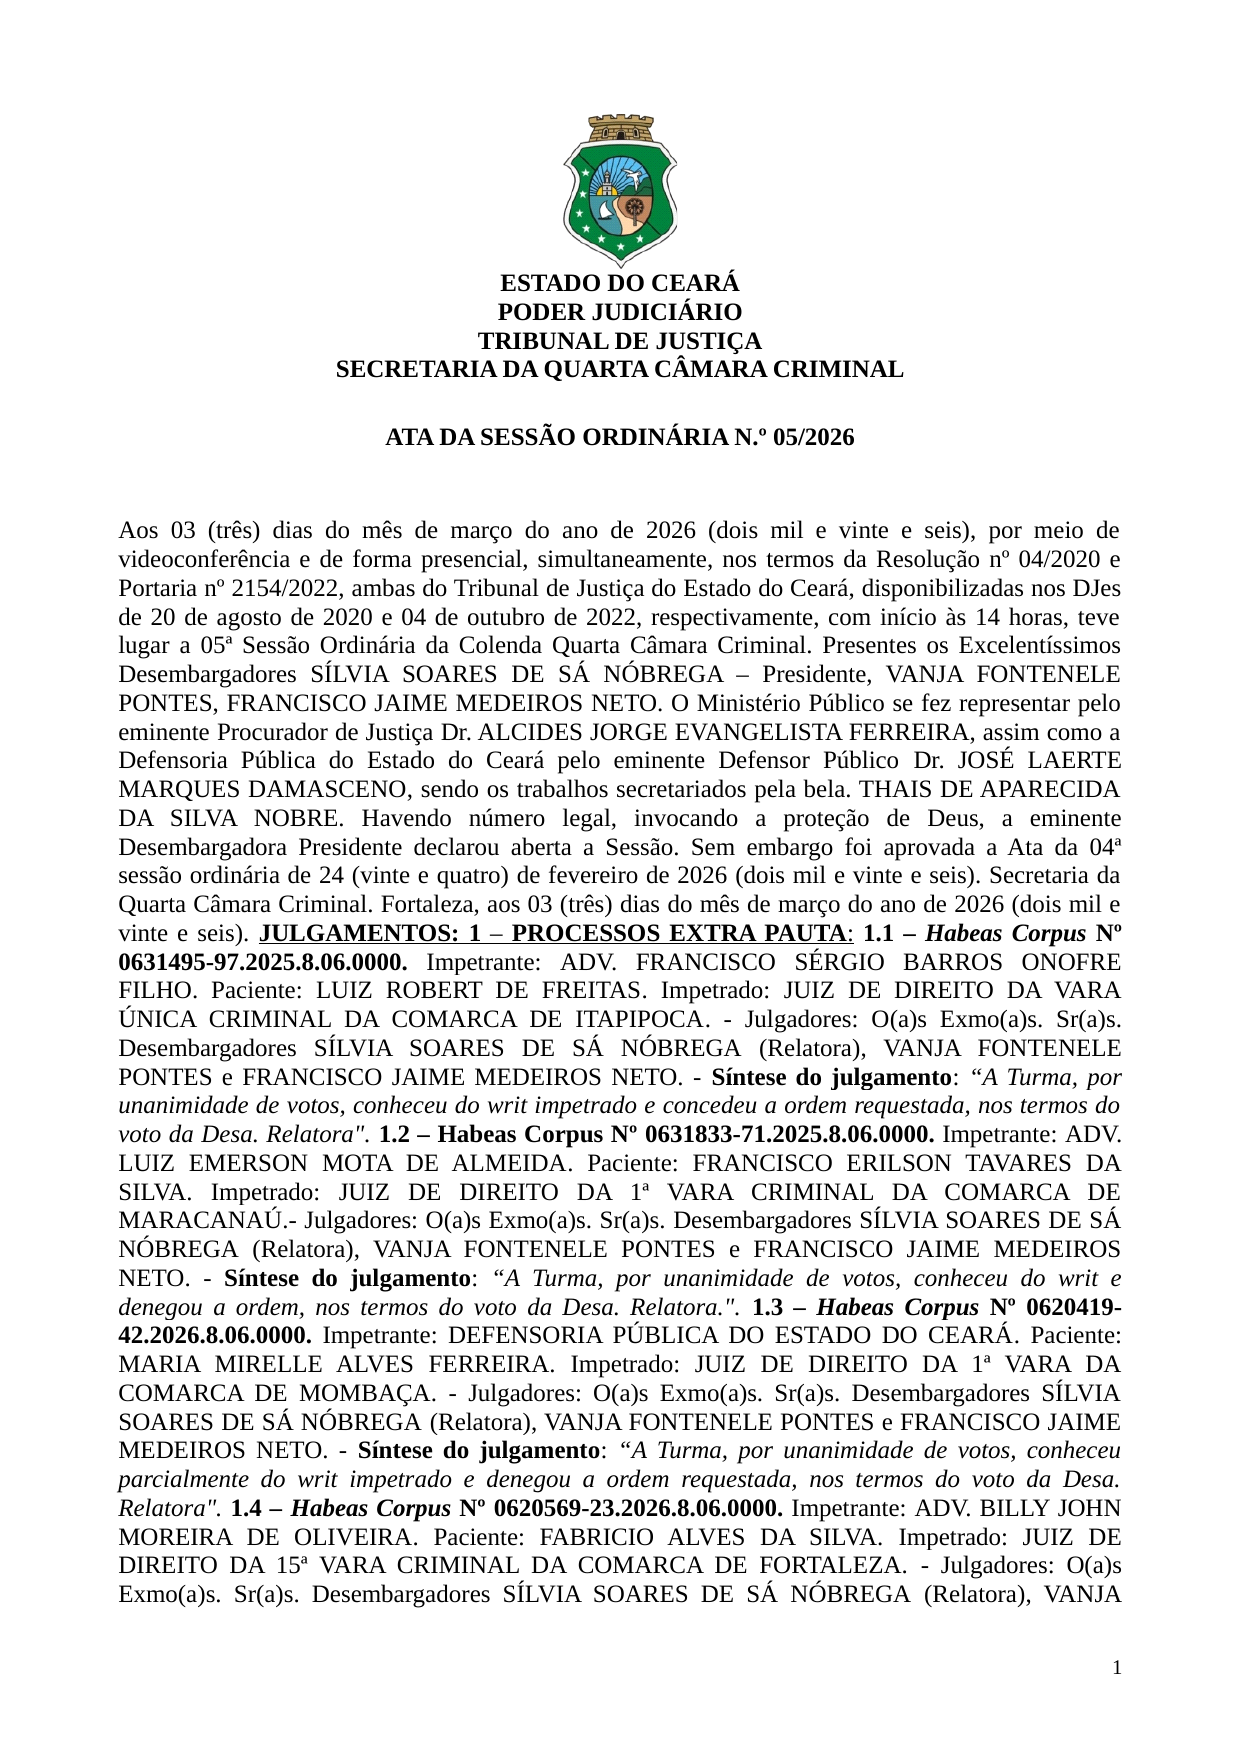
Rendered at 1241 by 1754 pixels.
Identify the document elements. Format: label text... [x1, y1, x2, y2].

text PODER JUDICIÁRIO [118, 297, 1122, 326]
text TRIBUNAL DE JUSTIÇA [118, 326, 1122, 354]
text Aos 03 (três) dias do mês de março do ano de 2026 (dois mil e vinte e seis), por meio de videoconferência e de forma presencial, simultaneamente, nos termos da Resolução nº 04/2020 e Portaria nº 2154/2022, ambas do Tribunal de Justiça do Estado do Ceará, disponibilizadas nos DJes de 20 de agosto de 2020 e 04 de outubro de 2022, respectivamente, com início às 14 horas, teve lugar a 05ª Sessão Ordinária da Colenda Quarta Câmara Criminal. Presentes os Excelentíssimos Desembargadores SÍLVIA SOARES DE SÁ NÓBREGA – Presidente, VANJA FONTENELE PONTES, FRANCISCO JAIME MEDEIROS NETO. O Ministério Público se fez representar pelo eminente Procurador de Justiça Dr. ALCIDES JORGE EVANGELISTA FERREIRA, assim como a Defensoria Pública do Estado do Ceará pelo eminente Defensor Público Dr. JOSÉ LAERTE MARQUES DAMASCENO, sendo os trabalhos secretariados pela bela. THAIS DE APARECIDA DA SILVA NOBRE. Havendo número legal, invocando a proteção de Deus, a eminente Desembargadora Presidente declarou aberta a Sessão. Sem embargo foi aprovada a Ata da 04ª sessão ordinária de 24 (vinte e quatro) de fevereiro de 2026 (dois mil e vinte e seis). Secretaria da Quarta Câmara Criminal. Fortaleza, aos 03 (três) dias do mês de março do ano de 2026 (dois mil e vinte e seis). JULGAMENTOS: 1 – PROCESSOS EXTRA PAUTA: 1.1 – Habeas Corpus Nº 0631495-97.2025.8.06.0000. Impetrante: ADV. FRANCISCO SÉRGIO BARROS ONOFRE FILHO. Paciente: LUIZ ROBERT DE FREITAS. Impetrado: JUIZ DE DIREITO DA VARA ÚNICA CRIMINAL DA COMARCA DE ITAPIPOCA. - Julgadores: O(a)s Exmo(a)s. Sr(a)s. Desembargadores SÍLVIA SOARES DE SÁ NÓBREGA (Relatora), VANJA FONTENELE PONTES e FRANCISCO JAIME MEDEIROS NETO. - Síntese do julgamento: “A Turma, por unanimidade de votos, conheceu do writ impetrado e concedeu a ordem requestada, nos termos do voto da Desa. Relatora". 1.2 – Habeas Corpus Nº 0631833-71.2025.8.06.0000. Impetrante: ADV. LUIZ EMERSON MOTA DE ALMEIDA. Paciente: FRANCISCO ERILSON TAVARES DA SILVA. Impetrado: JUIZ DE DIREITO DA 1ª VARA CRIMINAL DA COMARCA DE MARACANAÚ.- Julgadores: O(a)s Exmo(a)s. Sr(a)s. Desembargadores SÍLVIA SOARES DE SÁ NÓBREGA (Relatora), VANJA FONTENELE PONTES e FRANCISCO JAIME MEDEIROS NETO. - Síntese do julgamento: “A Turma, por unanimidade de votos, conheceu do writ e denegou a ordem, nos termos do voto da Desa. Relatora.". 1.3 – Habeas Corpus Nº 0620419-42.2026.8.06.0000. Impetrante: DEFENSORIA PÚBLICA DO ESTADO DO CEARÁ. Paciente: MARIA MIRELLE ALVES FERREIRA. Impetrado: JUIZ DE DIREITO DA 1ª VARA DA COMARCA DE MOMBAÇA. - Julgadores: O(a)s Exmo(a)s. Sr(a)s. Desembargadores SÍLVIA SOARES DE SÁ NÓBREGA (Relatora), VANJA FONTENELE PONTES e FRANCISCO JAIME MEDEIROS NETO. - Síntese do julgamento: “A Turma, por unanimidade de votos, conheceu parcialmente do writ impetrado e denegou a ordem requestada, nos termos do voto da Desa. Relatora". 1.4 – Habeas Corpus Nº 0620569-23.2026.8.06.0000. Impetrante: ADV. BILLY JOHN MOREIRA DE OLIVEIRA. Paciente: FABRICIO ALVES DA SILVA. Impetrado: JUIZ DE DIREITO DA 15ª VARA CRIMINAL DA COMARCA DE FORTALEZA. - Julgadores: O(a)s Exmo(a)s. Sr(a)s. Desembargadores SÍLVIA SOARES DE SÁ NÓBREGA (Relatora), VANJA [118, 515, 1122, 1608]
text ESTADO DO CEARÁ [118, 268, 1122, 297]
text ATA DA SESSÃO ORDINÁRIA N.º 05/2026 [118, 422, 1122, 451]
text SECRETARIA DA QUARTA CÂMARA CRIMINAL [118, 354, 1122, 383]
picture [563, 114, 678, 269]
